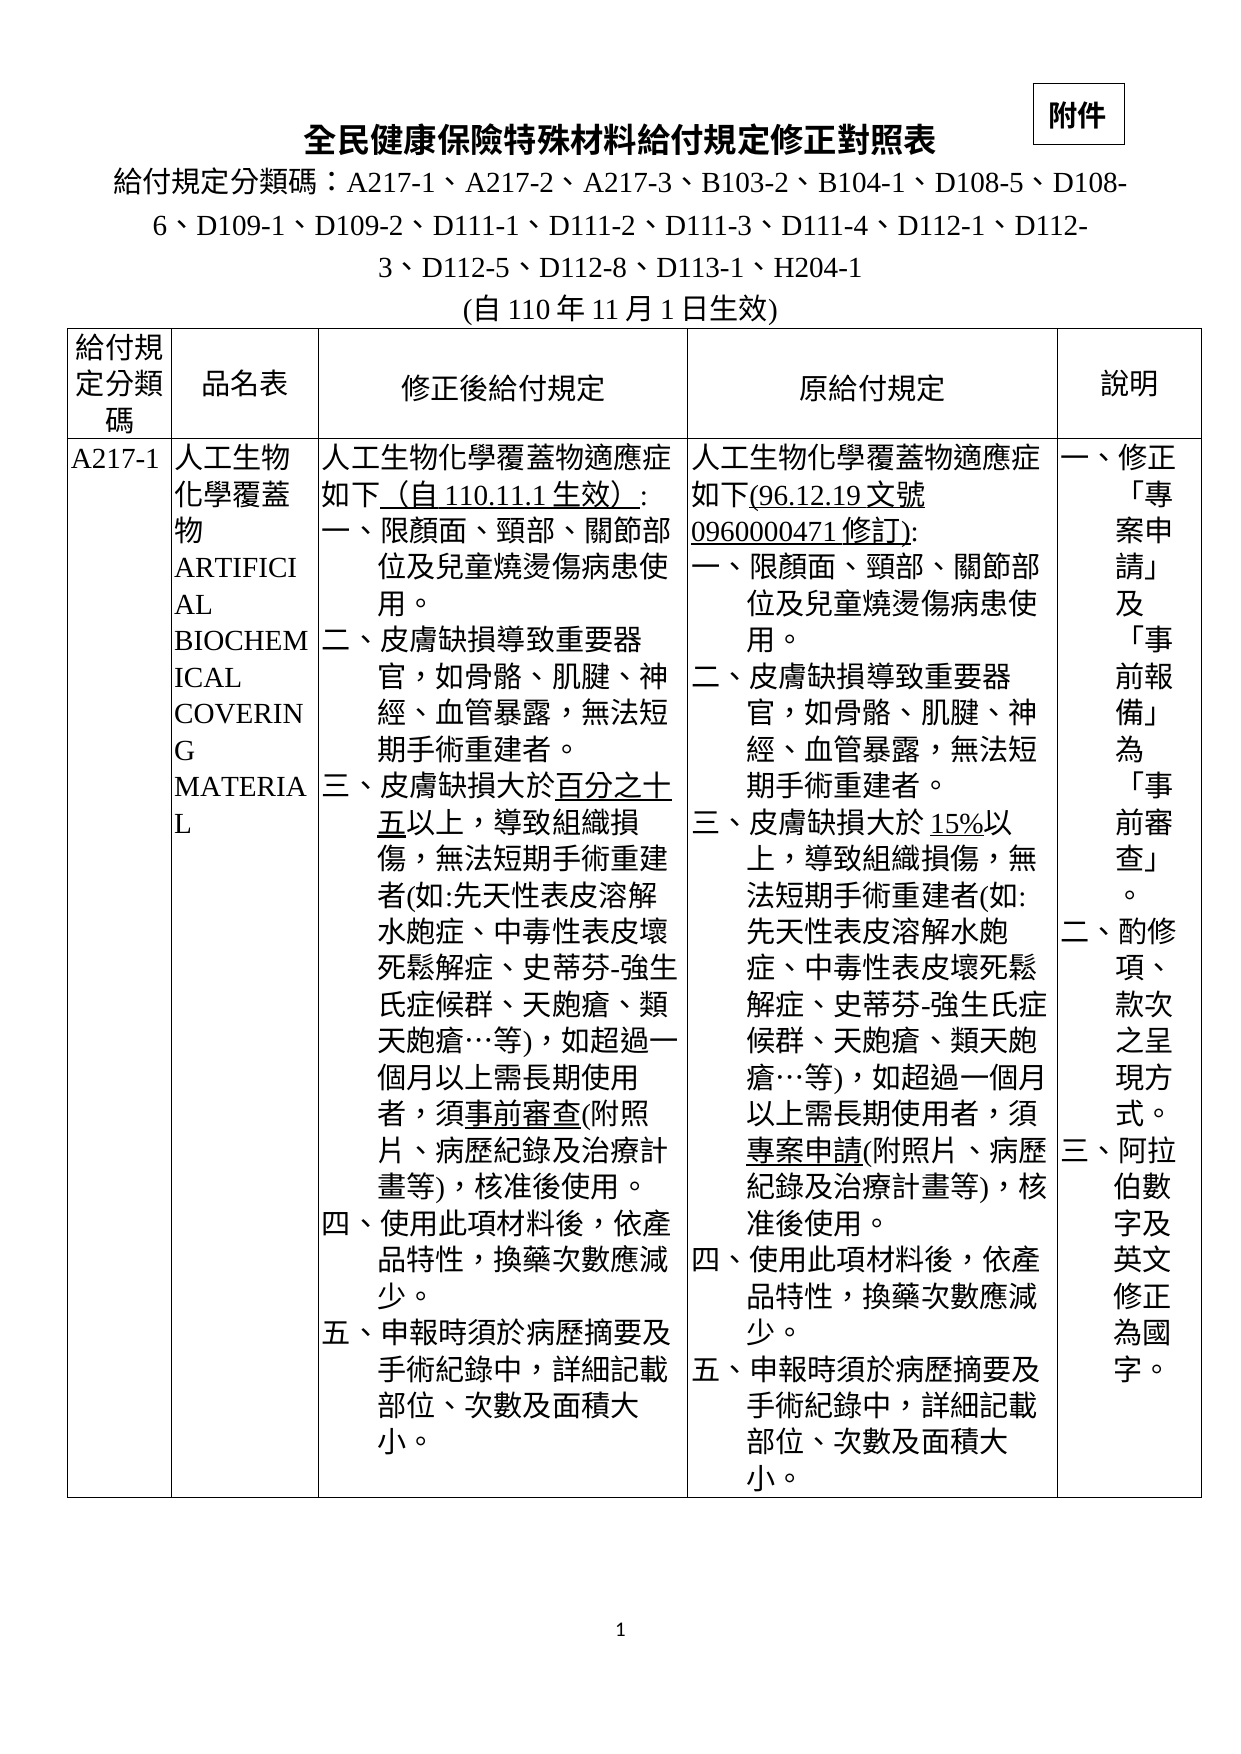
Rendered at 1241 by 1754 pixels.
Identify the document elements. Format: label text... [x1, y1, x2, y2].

table_header 說明 [1058, 329, 1201, 438]
text 附件 [1048, 93, 1109, 135]
table_cell 人工生物化學覆蓋物 ARTIFICIAL BIOCHEMICAL COVERING MATERIAL [172, 439, 318, 1497]
table_cell 人工生物化學覆蓋物適應症如下（自110.11.1生效）: 一、限顏面、頸部、關節部位及兒童燒燙傷病患使用。 二、皮膚缺損導致重要器官，如骨骼、肌腱、神經、血管暴露，無法短期手術重建者。 三、皮膚缺損大於百分之十五以上，導致組織損傷，無法短期手術重建者(如:先天性表皮溶解水皰症、中毒性表皮壞死鬆解症、史蒂芬-強生氏症候群、天皰瘡、類天皰瘡…等)，如超過一個月以上需長期使用者，須事前審查(附照片、病歷紀錄及治療計畫等)，核准後使用。 四、使用此項材料後，依產品特性，換藥次數應減少。 五、申報時須於病歷摘要及手術紀錄中，詳細記載部位、次數及面積大小。 [319, 439, 687, 1497]
table_cell 一、修正「專案申請」及「事前報備」為「事前審查」。 二、酌修項、款次之呈現方式。 三、阿拉伯數字及英文修正為國字。 [1058, 439, 1201, 1497]
table_header 給付規定分類碼 [68, 329, 171, 438]
table_header 原給付規定 [688, 329, 1057, 438]
table_cell A217-1 [68, 439, 171, 1497]
text (自110年11月1日生效) [112, 286, 1128, 328]
text 全民健康保險特殊材料給付規定修正對照表 [112, 84, 1128, 159]
text 給付規定分類碼：A217-1、A217-2、A217-3、B103-2、B104-1、D108-5、D108-6、D109-1、D109-2、D111-1、D111-2、D111-3、D111-4、D112-1、D112-3、D112-5、D112-8、D113-1、H204-1 [112, 159, 1128, 286]
table_cell 人工生物化學覆蓋物適應症如下(96.12.19文號0960000471修訂): 一、限顏面、頸部、關節部位及兒童燒燙傷病患使用。 二、皮膚缺損導致重要器官，如骨骼、肌腱、神經、血管暴露，無法短期手術重建者。 三、皮膚缺損大於15%以上，導致組織損傷，無法短期手術重建者(如:先天性表皮溶解水皰症、中毒性表皮壞死鬆解症、史蒂芬-強生氏症候群、天皰瘡、類天皰瘡…等)，如超過一個月以上需長期使用者，須專案申請(附照片、病歷紀錄及治療計畫等)，核准後使用。 四、使用此項材料後，依產品特性，換藥次數應減少。 五、申報時須於病歷摘要及手術紀錄中，詳細記載部位、次數及面積大小。 [688, 439, 1057, 1497]
table_header 修正後給付規定 [319, 329, 687, 438]
table_header 品名表 [172, 329, 318, 438]
